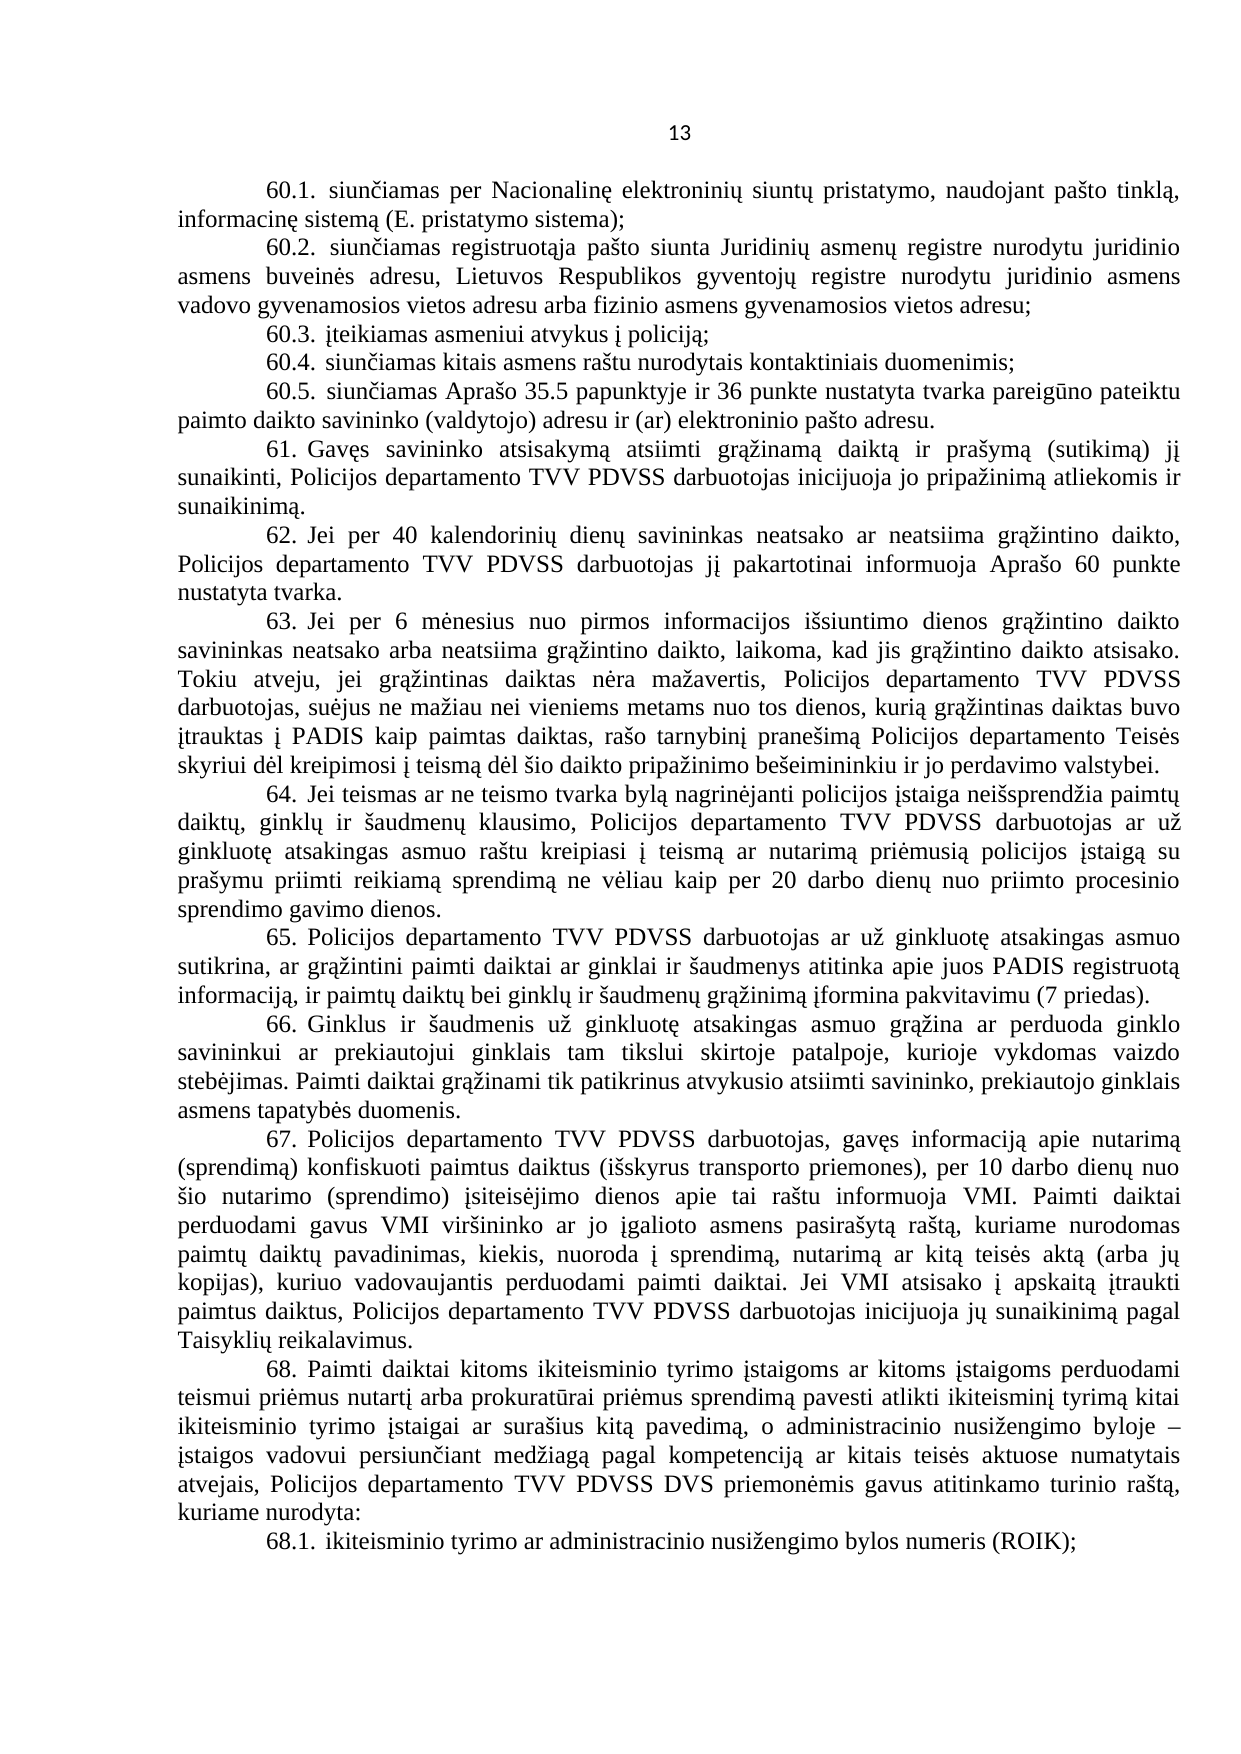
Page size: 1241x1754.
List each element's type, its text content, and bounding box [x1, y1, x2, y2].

text 60.1. siunčiamas per Nacionalinę elektroninių siuntų pristatymo, naudojant pašto tinklą, informacinę sistemą (E. pristatymo sistema); [177, 175, 1181, 232]
text 61. Gavęs savininko atsisakymą atsiimti grąžinamą daiktą ir prašymą (sutikimą) jį sunaikinti, Policijos departamento TVV PDVSS darbuotojas inicijuoja jo pripažinimą atliekomis ir sunaikinimą. [177, 434, 1181, 520]
text 68. Paimti daiktai kitoms ikiteisminio tyrimo įstaigoms ar kitoms įstaigoms perduodami teismui priėmus nutartį arba prokuratūrai priėmus sprendimą pavesti atlikti ikiteisminį tyrimą kitai ikiteisminio tyrimo įstaigai ar surašius kitą pavedimą, o administracinio nusižengimo byloje – įstaigos vadovui persiunčiant medžiagą pagal kompetenciją ar kitais teisės aktuose numatytais atvejais, Policijos departamento TVV PDVSS DVS priemonėmis gavus atitinkamo turinio raštą, kuriame nurodyta: [177, 1354, 1181, 1526]
text 60.3. įteikiamas asmeniui atvykus į policiją; [177, 319, 1181, 347]
text 65. Policijos departamento TVV PDVSS darbuotojas ar už ginkluotę atsakingas asmuo sutikrina, ar grąžintini paimti daiktai ar ginklai ir šaudmenys atitinka apie juos PADIS registruotą informaciją, ir paimtų daiktų bei ginklų ir šaudmenų grąžinimą įformina pakvitavimu (7 priedas). [177, 922, 1181, 1009]
text 60.2. siunčiamas registruotąja pašto siunta Juridinių asmenų registre nurodytu juridinio asmens buveinės adresu, Lietuvos Respublikos gyventojų registre nurodytu juridinio asmens vadovo gyvenamosios vietos adresu arba fizinio asmens gyvenamosios vietos adresu; [177, 232, 1181, 319]
text 66. Ginklus ir šaudmenis už ginkluotę atsakingas asmuo grąžina ar perduoda ginklo savininkui ar prekiautojui ginklais tam tikslui skirtoje patalpoje, kurioje vykdomas vaizdo stebėjimas. Paimti daiktai grąžinami tik patikrinus atvykusio atsiimti savininko, prekiautojo ginklais asmens tapatybės duomenis. [177, 1009, 1181, 1124]
text 63. Jei per 6 mėnesius nuo pirmos informacijos išsiuntimo dienos grąžintino daikto savininkas neatsako arba neatsiima grąžintino daikto, laikoma, kad jis grąžintino daikto atsisako. Tokiu atveju, jei grąžintinas daiktas nėra mažavertis, Policijos departamento TVV PDVSS darbuotojas, suėjus ne mažiau nei vieniems metams nuo tos dienos, kurią grąžintinas daiktas buvo įtrauktas į PADIS kaip paimtas daiktas, rašo tarnybinį pranešimą Policijos departamento Teisės skyriui dėl kreipimosi į teismą dėl šio daikto pripažinimo bešeimininkiu ir jo perdavimo valstybei. [177, 606, 1181, 779]
text 67. Policijos departamento TVV PDVSS darbuotojas, gavęs informaciją apie nutarimą (sprendimą) konfiskuoti paimtus daiktus (išskyrus transporto priemones), per 10 darbo dienų nuo šio nutarimo (sprendimo) įsiteisėjimo dienos apie tai raštu informuoja VMI. Paimti daiktai perduodami gavus VMI viršininko ar jo įgalioto asmens pasirašytą raštą, kuriame nurodomas paimtų daiktų pavadinimas, kiekis, nuoroda į sprendimą, nutarimą ar kitą teisės aktą (arba jų kopijas), kuriuo vadovaujantis perduodami paimti daiktai. Jei VMI atsisako į apskaitą įtraukti paimtus daiktus, Policijos departamento TVV PDVSS darbuotojas inicijuoja jų sunaikinimą pagal Taisyklių reikalavimus. [177, 1124, 1181, 1354]
text 68.1. ikiteisminio tyrimo ar administracinio nusižengimo bylos numeris (ROIK); [177, 1526, 1181, 1555]
text 60.4. siunčiamas kitais asmens raštu nurodytais kontaktiniais duomenimis; [177, 347, 1181, 376]
text 62. Jei per 40 kalendorinių dienų savininkas neatsako ar neatsiima grąžintino daikto, Policijos departamento TVV PDVSS darbuotojas jį pakartotinai informuoja Aprašo 60 punkte nustatyta tvarka. [177, 520, 1181, 606]
text 60.5. siunčiamas Aprašo 35.5 papunktyje ir 36 punkte nustatyta tvarka pareigūno pateiktu paimto daikto savininko (valdytojo) adresu ir (ar) elektroninio pašto adresu. [177, 376, 1181, 434]
text 64. Jei teismas ar ne teismo tvarka bylą nagrinėjanti policijos įstaiga neišsprendžia paimtų daiktų, ginklų ir šaudmenų klausimo, Policijos departamento TVV PDVSS darbuotojas ar už ginkluotę atsakingas asmuo raštu kreipiasi į teismą ar nutarimą priėmusią policijos įstaigą su prašymu priimti reikiamą sprendimą ne vėliau kaip per 20 darbo dienų nuo priimto procesinio sprendimo gavimo dienos. [177, 779, 1181, 922]
